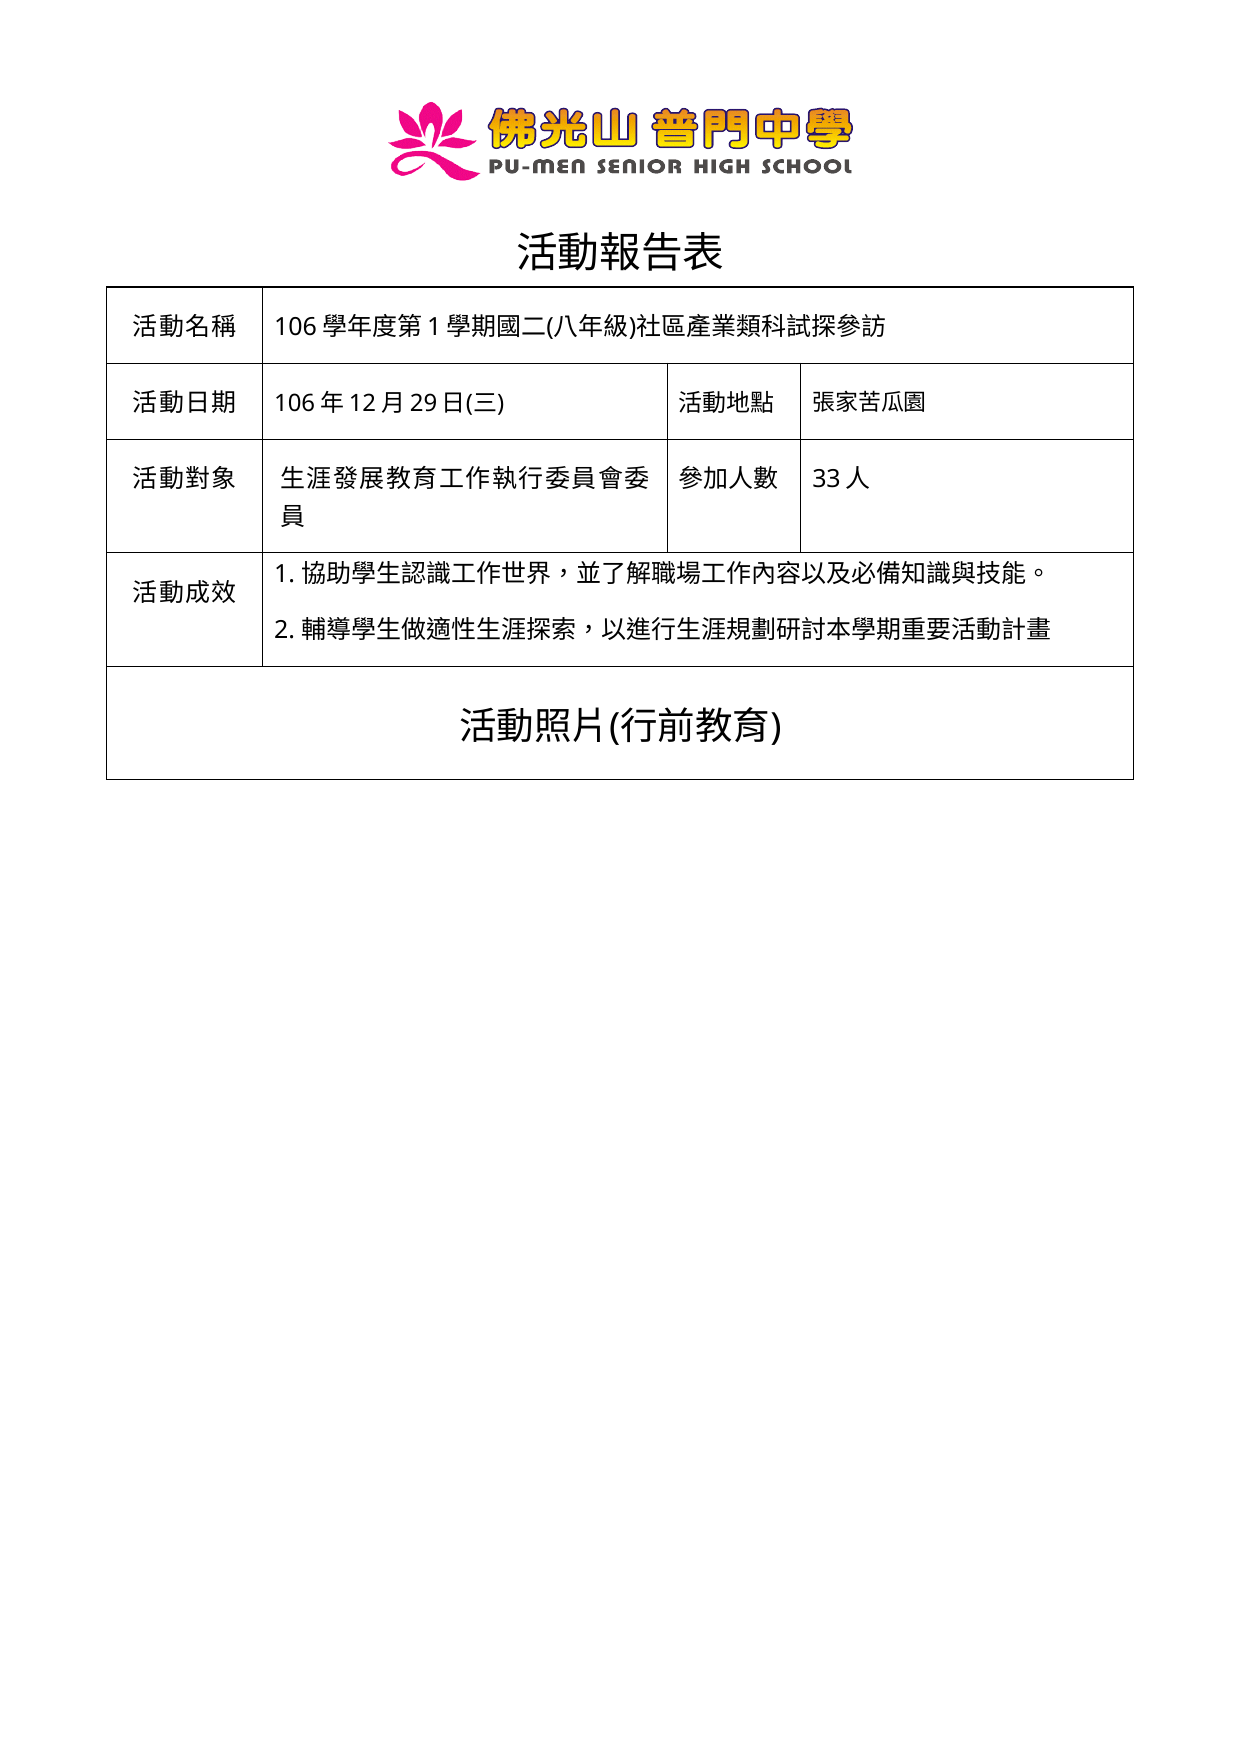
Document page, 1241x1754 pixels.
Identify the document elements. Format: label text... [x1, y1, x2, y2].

table_cell 106年12月29日(三) [263, 364, 667, 438]
table_cell 張家苦瓜園 [801, 364, 1133, 438]
table_cell 活動地點 [668, 364, 800, 438]
table_cell 活動成效 [107, 553, 262, 666]
table_cell 33人 [801, 440, 1133, 552]
text 活動報告表 [118, 211, 1122, 286]
table_cell 生涯發展教育工作執行委員會委員 [263, 440, 667, 552]
table_cell 活動日期 [107, 364, 262, 438]
table_cell 活動照片(行前教育) [107, 667, 1133, 779]
table_header 活動名稱 [107, 288, 262, 362]
table_header 106學年度第1學期國二(八年級)社區產業類科試探參訪 [263, 288, 1133, 362]
picture [384, 98, 856, 184]
table_cell 活動對象 [107, 440, 262, 552]
table_cell 參加人數 [668, 440, 800, 552]
table_cell 1. 協助學生認識工作世界，並了解職場工作內容以及必備知識與技能。 2. 輔導學生做適性生涯探索，以進行生涯規劃研討本學期重要活動計畫 [263, 553, 1133, 666]
